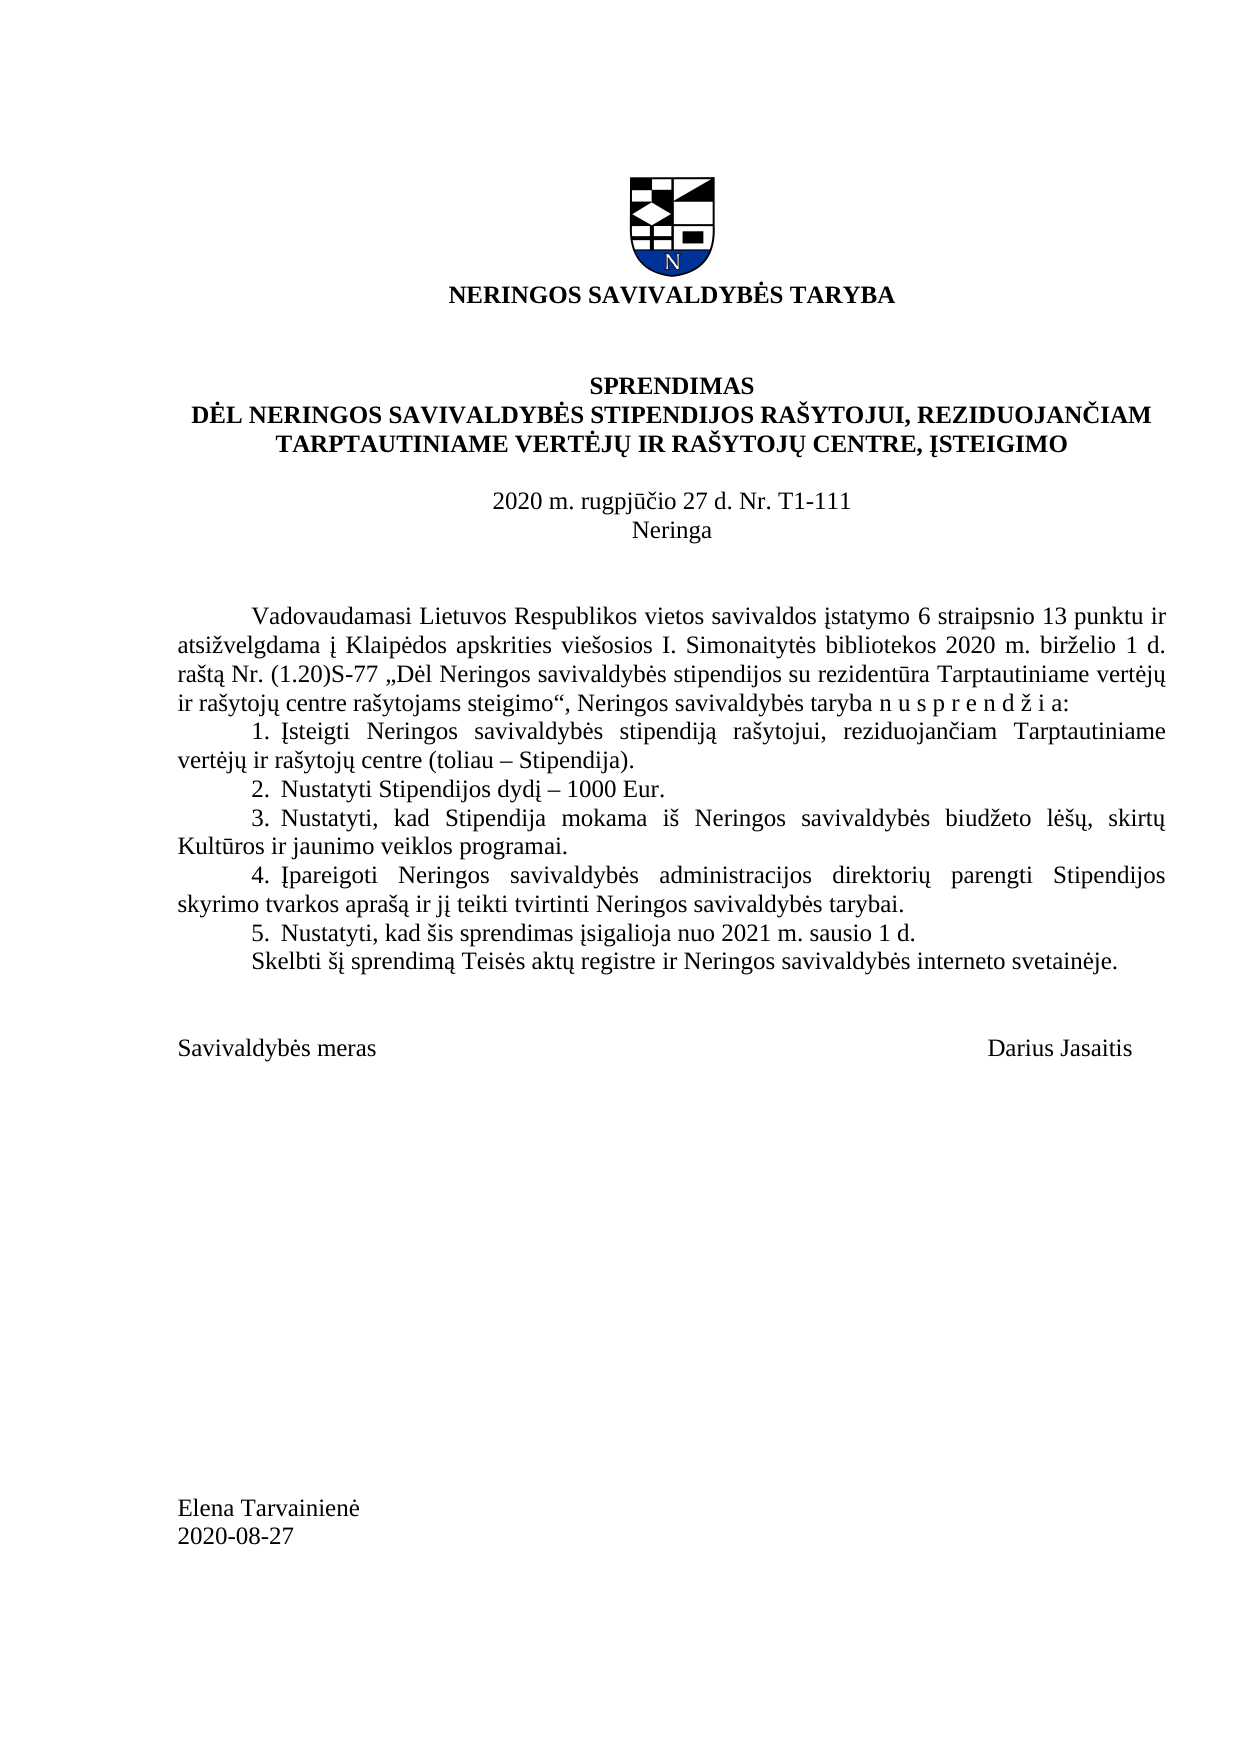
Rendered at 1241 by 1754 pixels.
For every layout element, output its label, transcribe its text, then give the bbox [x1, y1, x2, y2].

text 2020 m. rugpjūčio 27 d. Nr. T1-111 [177, 486, 1167, 515]
text 2020-08-27 [177, 1521, 1167, 1550]
text 3. Nustatyti, kad Stipendija mokama iš Neringos savivaldybės biudžeto lėšų, skirtų Kultūros ir jaunimo veiklos programai. [177, 803, 1167, 860]
text 2. Nustatyti Stipendijos dydį – 1000 Eur. [177, 774, 1167, 803]
text 5. Nustatyti, kad šis sprendimas įsigalioja nuo 2021 m. sausio 1 d. [177, 918, 1167, 946]
text Neringa [177, 515, 1167, 544]
text Savivaldybės meras Darius Jasaitis [177, 1033, 1167, 1061]
text Vadovaudamasi Lietuvos Respublikos vietos savivaldos įstatymo 6 straipsnio 13 punktu ir atsižvelgdama į Klaipėdos apskrities viešosios I. Simonaitytės bibliotekos 2020 m. birželio 1 d. raštą Nr. (1.20)S-77 „Dėl Neringos savivaldybės stipendijos su rezidentūra Tarptautiniame vertėjų ir rašytojų centre rašytojams steigimo“, Neringos savivaldybės taryba nusprendžia: [177, 601, 1167, 716]
text DĖL NERINGOS SAVIVALDYBĖS STIPENDIJOS RAŠYTOJUI, REZIDUOJANČIAM TARPTAUTINIAME VERTĖJŲ IR RAŠYTOJŲ CENTRE, ĮSTEIGIMO [177, 400, 1167, 458]
text 1. Įsteigti Neringos savivaldybės stipendiją rašytojui, reziduojančiam Tarptautiniame vertėjų ir rašytojų centre (toliau – Stipendija). [177, 716, 1167, 774]
text Elena Tarvainienė [177, 1493, 1167, 1521]
text NERINGOS SAVIVALDYBĖS TARYBA [177, 280, 1167, 309]
text 4. Įpareigoti Neringos savivaldybės administracijos direktorių parengti Stipendijos skyrimo tvarkos aprašą ir jį teikti tvirtinti Neringos savivaldybės tarybai. [177, 860, 1167, 918]
text SPRENDIMAS [177, 371, 1167, 400]
text Skelbti šį sprendimą Teisės aktų registre ir Neringos savivaldybės interneto svetainėje. [177, 946, 1167, 975]
